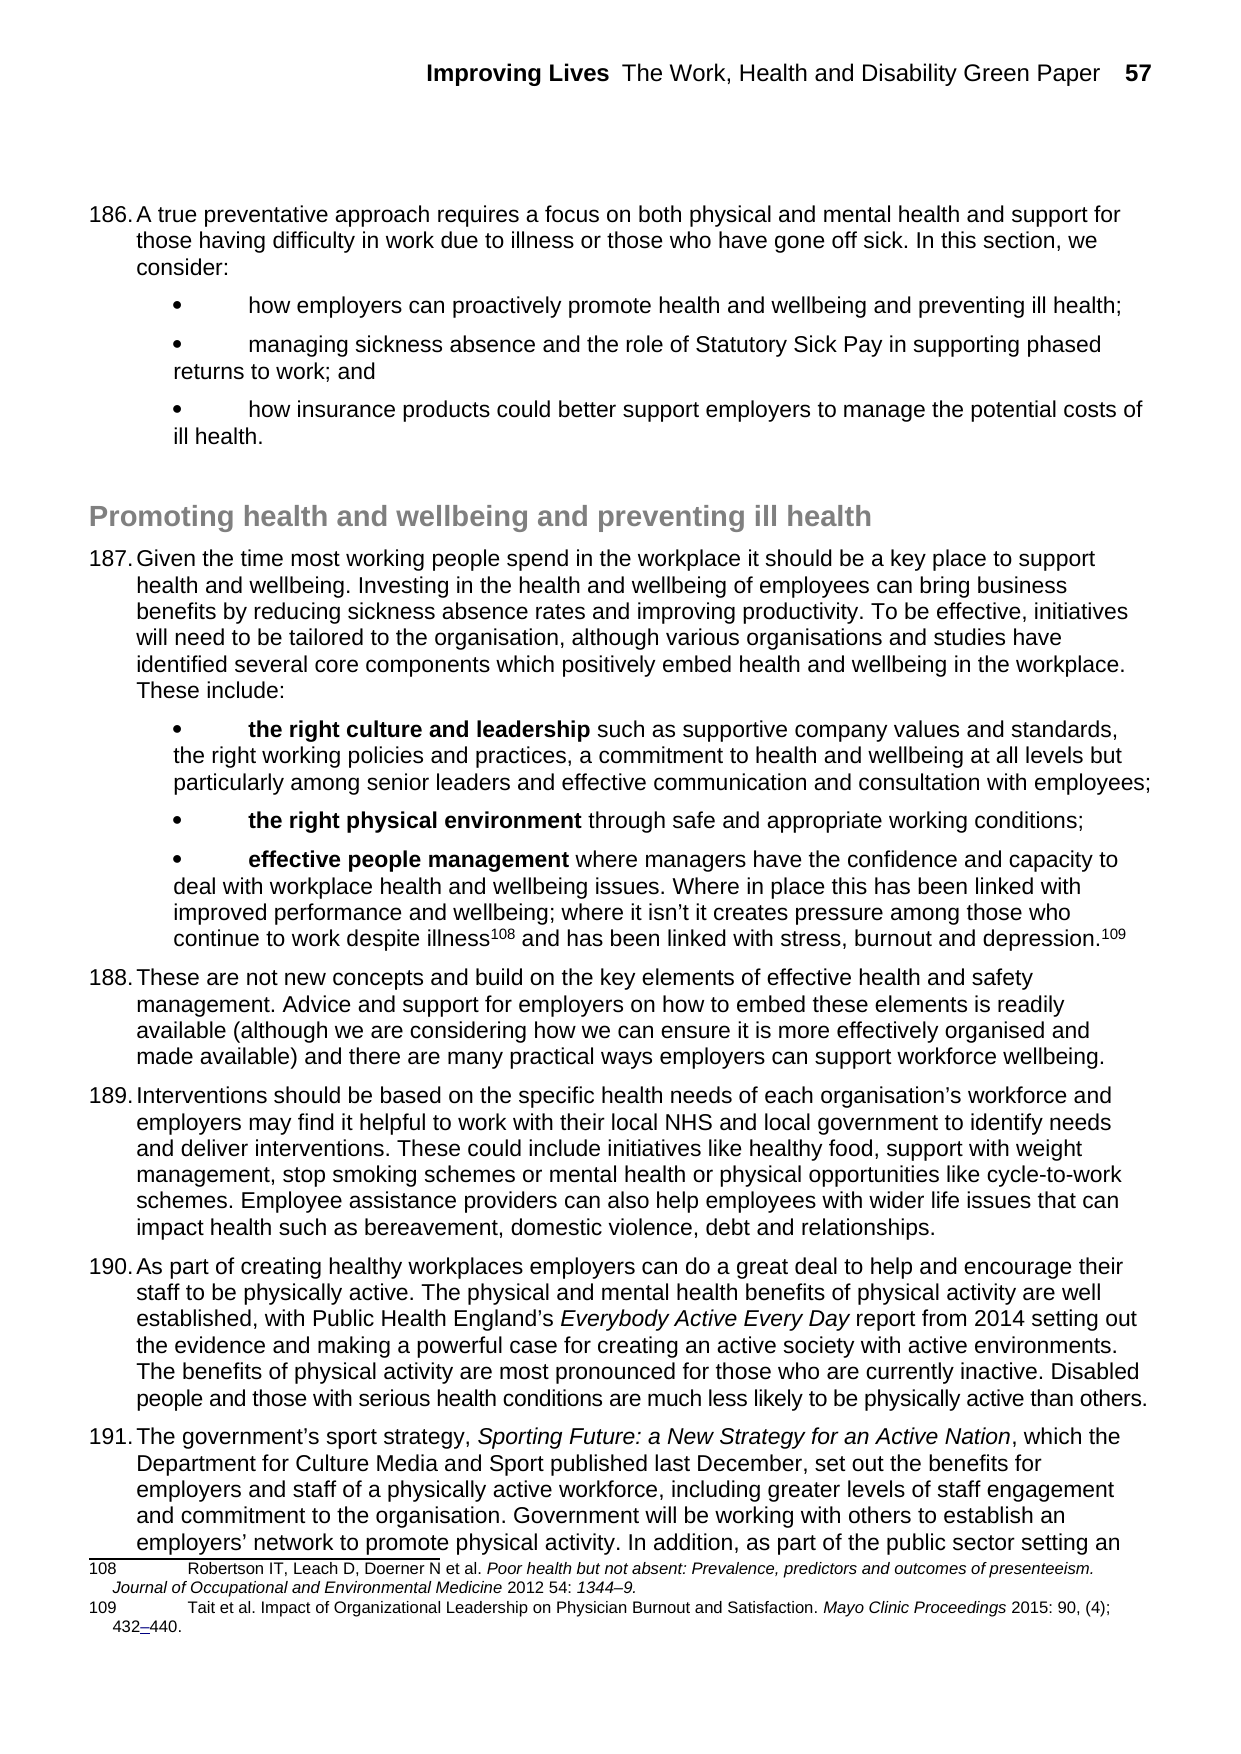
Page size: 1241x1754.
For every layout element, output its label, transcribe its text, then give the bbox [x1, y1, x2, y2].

list managing sickness absence and the role of Statutory Sick Pay in supporting phased returns to work; and [173, 331, 1152, 384]
list Robertson IT, Leach D, Doerner N et al. Poor health but not absent: Prevalence, predictors and outcomes of presenteeism. Journal of Occupational and Environmental Medicine 2012 54: 1344–9. [89, 1559, 1152, 1597]
list These are not new concepts and build on the key elements of effective health and safety management. Advice and support for employers on how to embed these elements is readily available (although we are considering how we can ensure it is more effectively organised and made available) and there are many practical ways employers can support workforce wellbeing. [89, 964, 1152, 1069]
list A true preventative approach requires a focus on both physical and mental health and support for those having difficulty in work due to illness or those who have gone off sick. In this section, we consider: [89, 201, 1152, 280]
list the right culture and leadership such as supportive company values and standards, the right working policies and practices, a commitment to health and wellbeing at all levels but particularly among senior leaders and effective communication and consultation with employees; [173, 716, 1152, 795]
list As part of creating healthy workplaces employers can do a great deal to help and encourage their staff to be physically active. The physical and mental health benefits of physical activity are well established, with Public Health England’s Everybody Active Every Day report from 2014 setting out the evidence and making a powerful case for creating an active society with active environments. The benefits of physical activity are most pronounced for those who are currently inactive. Disabled people and those with serious health conditions are much less likely to be physically active than others. [89, 1253, 1152, 1411]
list The government’s sport strategy, Sporting Future: a New Strategy for an Active Nation, which the Department for Culture Media and Sport published last December, set out the benefits for employers and staff of a physically active workforce, including greater levels of staff engagement and commitment to the organisation. Government will be working with others to establish an employers’ network to promote physical activity. In addition, as part of the public sector setting an [89, 1423, 1152, 1555]
list Given the time most working people spend in the workplace it should be a key place to support health and wellbeing. Investing in the health and wellbeing of employees can bring business benefits by reducing sickness absence rates and improving productivity. To be effective, initiatives will need to be tailored to the organisation, although various organisations and studies have identified several core components which positively embed health and wellbeing in the workplace. These include: [89, 545, 1152, 703]
list Tait et al. Impact of Organizational Leadership on Physician Burnout and Satisfaction. Mayo Clinic Proceedings 2015: 90, (4); 432–440. [89, 1597, 1152, 1636]
subtitle Promoting health and wellbeing and preventing ill health [89, 499, 1152, 533]
list how employers can proactively promote health and wellbeing and preventing ill health; [173, 292, 1152, 319]
list Interventions should be based on the specific health needs of each organisation’s workforce and employers may find it helpful to work with their local NHS and local government to identify needs and deliver interventions. These could include initiatives like healthy food, support with weight management, stop smoking schemes or mental health or physical opportunities like cycle-to-work schemes. Employee assistance providers can also help employees with wider life issues that can impact health such as bereavement, domestic violence, debt and relationships. [89, 1082, 1152, 1240]
list the right physical environment through safe and appropriate working conditions; [173, 807, 1152, 834]
list effective people management where managers have the confidence and capacity to deal with workplace health and wellbeing issues. Where in place this has been linked with improved performance and wellbeing; where it isn’t it creates pressure among those who continue to work despite illness and has been linked with stress, burnout and depression. [173, 846, 1152, 952]
list how insurance products could better support employers to manage the potential costs of ill health. [173, 396, 1152, 449]
